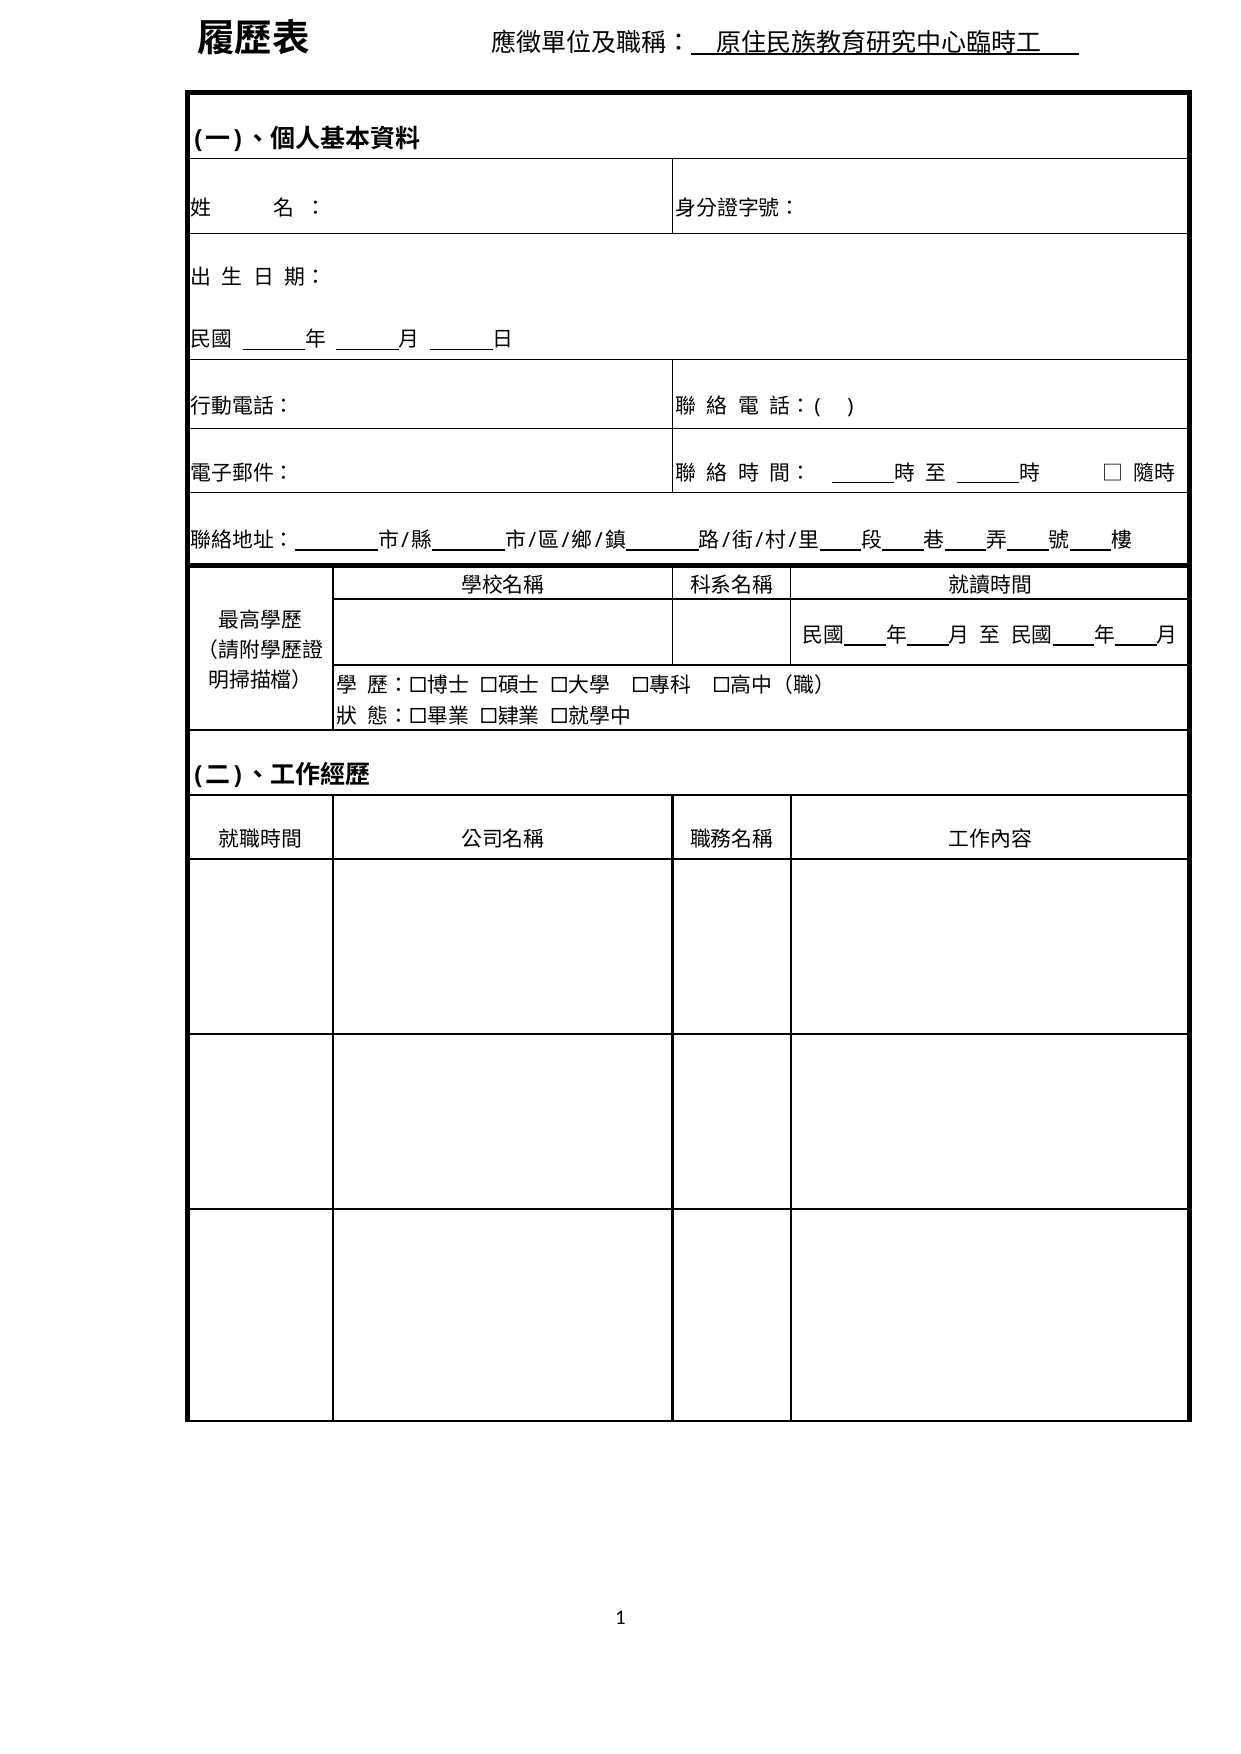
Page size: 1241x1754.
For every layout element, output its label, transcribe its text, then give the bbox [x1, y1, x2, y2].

table_cell (二)、工作經歷 [190, 731, 1187, 794]
table_cell 就讀時間 [791, 568, 1187, 598]
table_cell 就職時間 [190, 796, 332, 858]
table_cell [334, 1210, 671, 1420]
table_cell 出 生 日 期： 民國 年 月 日 [190, 234, 1187, 358]
table_cell 學校名稱 [334, 568, 672, 598]
table_cell 聯 絡 電 話：( ) [673, 360, 1187, 428]
table_cell [673, 600, 790, 664]
table_cell [334, 1035, 671, 1208]
table_cell 職務名稱 [674, 796, 790, 858]
table_cell 聯 絡 時 間： 時 至 時 □ 隨時 [673, 429, 1187, 492]
table_cell [792, 860, 1187, 1033]
table_cell 公司名稱 [334, 796, 671, 858]
table_cell [792, 1035, 1187, 1208]
table_cell [674, 1035, 790, 1208]
table_cell 姓 名 ： [190, 159, 672, 232]
table_cell 身分證字號： [673, 159, 1187, 232]
table_cell 工作內容 [792, 796, 1187, 858]
table_cell [334, 860, 671, 1033]
table_header (一)、個人基本資料 [182, 0, 1158, 89]
table_cell [674, 860, 790, 1033]
table_cell 行動電話： [190, 360, 672, 428]
table_cell 聯絡地址： 市/縣 市/區/鄉/鎮 路/街/村/里 段 巷 弄 號 樓 [190, 493, 1187, 563]
table_cell 科系名稱 [673, 568, 790, 598]
table_cell 學 歷：博士 碩士 大學 專科 高中（職） 狀 態：畢業 肄業 就學中 [334, 666, 1187, 729]
table_cell [674, 1210, 790, 1420]
table_header (一)、個人基本資料 [190, 95, 1187, 157]
table_cell 電子郵件： [190, 429, 672, 492]
table_cell [190, 1210, 332, 1420]
table_cell [190, 860, 332, 1033]
table_cell 民國 年 月 至 民國 年 月 [791, 600, 1187, 664]
table_cell [190, 1035, 332, 1208]
table_cell [792, 1210, 1187, 1420]
table_cell 最高學歷 （請附學歷證明掃描檔） [190, 568, 332, 729]
table_cell [334, 600, 672, 664]
